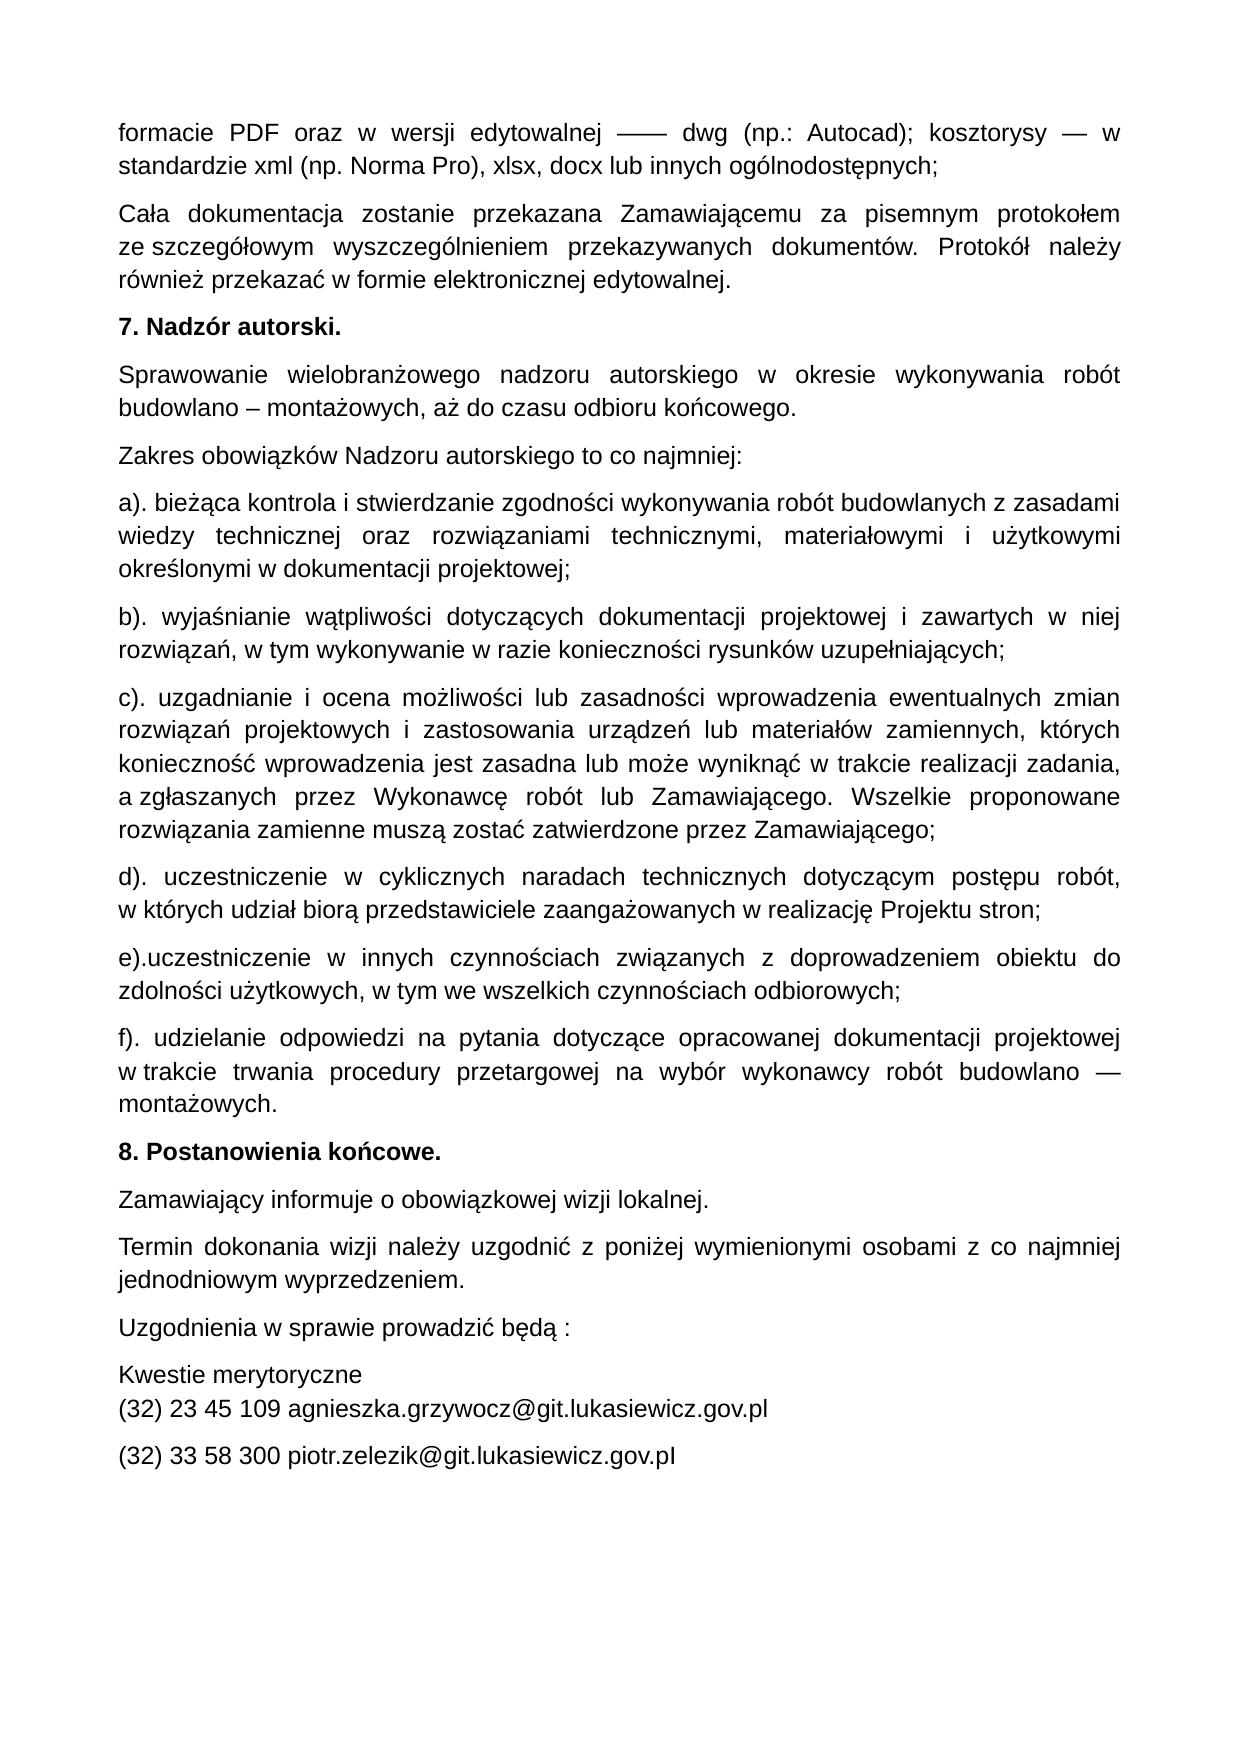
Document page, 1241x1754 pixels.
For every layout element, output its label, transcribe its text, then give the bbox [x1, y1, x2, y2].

text Sprawowanie wielobranżowego nadzoru autorskiego w okresie wykonywania robót budowlano – montażowych, aż do czasu odbioru końcowego. [118, 360, 1122, 422]
text d). uczestniczenie w cyklicznych naradach technicznych dotyczącym postępu robót, w których udział biorą przedstawiciele zaangażowanych w realizację Projektu stron; [118, 862, 1122, 924]
text 7. Nadzór autorski. [118, 312, 1122, 341]
text f). udzielanie odpowiedzi na pytania dotyczące opracowanej dokumentacji projektowej w trakcie trwania procedury przetargowej na wybór wykonawcy robót budowlano — montażowych. [118, 1023, 1122, 1118]
text b). wyjaśnianie wątpliwości dotyczących dokumentacji projektowej i zawartych w niej rozwiązań, w tym wykonywanie w razie konieczności rysunków uzupełniających; [118, 602, 1122, 664]
text Zamawiający informuje o obowiązkowej wizji lokalnej. [118, 1185, 1122, 1213]
text Zakres obowiązków Nadzoru autorskiego to co najmniej: [118, 441, 1122, 469]
text Cała dokumentacja zostanie przekazana Zamawiającemu za pisemnym protokołem ze szczegółowym wyszczególnieniem przekazywanych dokumentów. Protokół należy również przekazać w formie elektronicznej edytowalnej. [118, 199, 1122, 293]
text Kwestie merytoryczne (32) 23 45 109 agnieszka.grzywocz@git.lukasiewicz.gov.pl [118, 1361, 1122, 1422]
text c). uzgadnianie i ocena możliwości lub zasadności wprowadzenia ewentualnych zmian rozwiązań projektowych i zastosowania urządzeń lub materiałów zamiennych, których konieczność wprowadzenia jest zasadna lub może wyniknąć w trakcie realizacji zadania, a zgłaszanych przez Wykonawcę robót lub Zamawiającego. Wszelkie proponowane rozwiązania zamienne muszą zostać zatwierdzone przez Zamawiającego; [118, 682, 1122, 843]
text (32) 33 58 300 piotr.zelezik@git.lukasiewicz.gov.pI [118, 1441, 1122, 1470]
text Uzgodnienia w sprawie prowadzić będą : [118, 1313, 1122, 1342]
text e).uczestniczenie w innych czynnościach związanych z doprowadzeniem obiektu do zdolności użytkowych, w tym we wszelkich czynnościach odbiorowych; [118, 943, 1122, 1004]
text 8. Postanowienia końcowe. [118, 1137, 1122, 1166]
text Termin dokonania wizji należy uzgodnić z poniżej wymienionymi osobami z co najmniej jednodniowym wyprzedzeniem. [118, 1232, 1122, 1294]
text formacie PDF oraz w wersji edytowalnej —— dwg (np.: Autocad); kosztorysy — w standardzie xml (np. Norma Pro), xlsx, docx lub innych ogólnodostępnych; [118, 118, 1122, 180]
text a). bieżąca kontrola i stwierdzanie zgodności wykonywania robót budowlanych z zasadami wiedzy technicznej oraz rozwiązaniami technicznymi, materiałowymi i użytkowymi określonymi w dokumentacji projektowej; [118, 488, 1122, 583]
